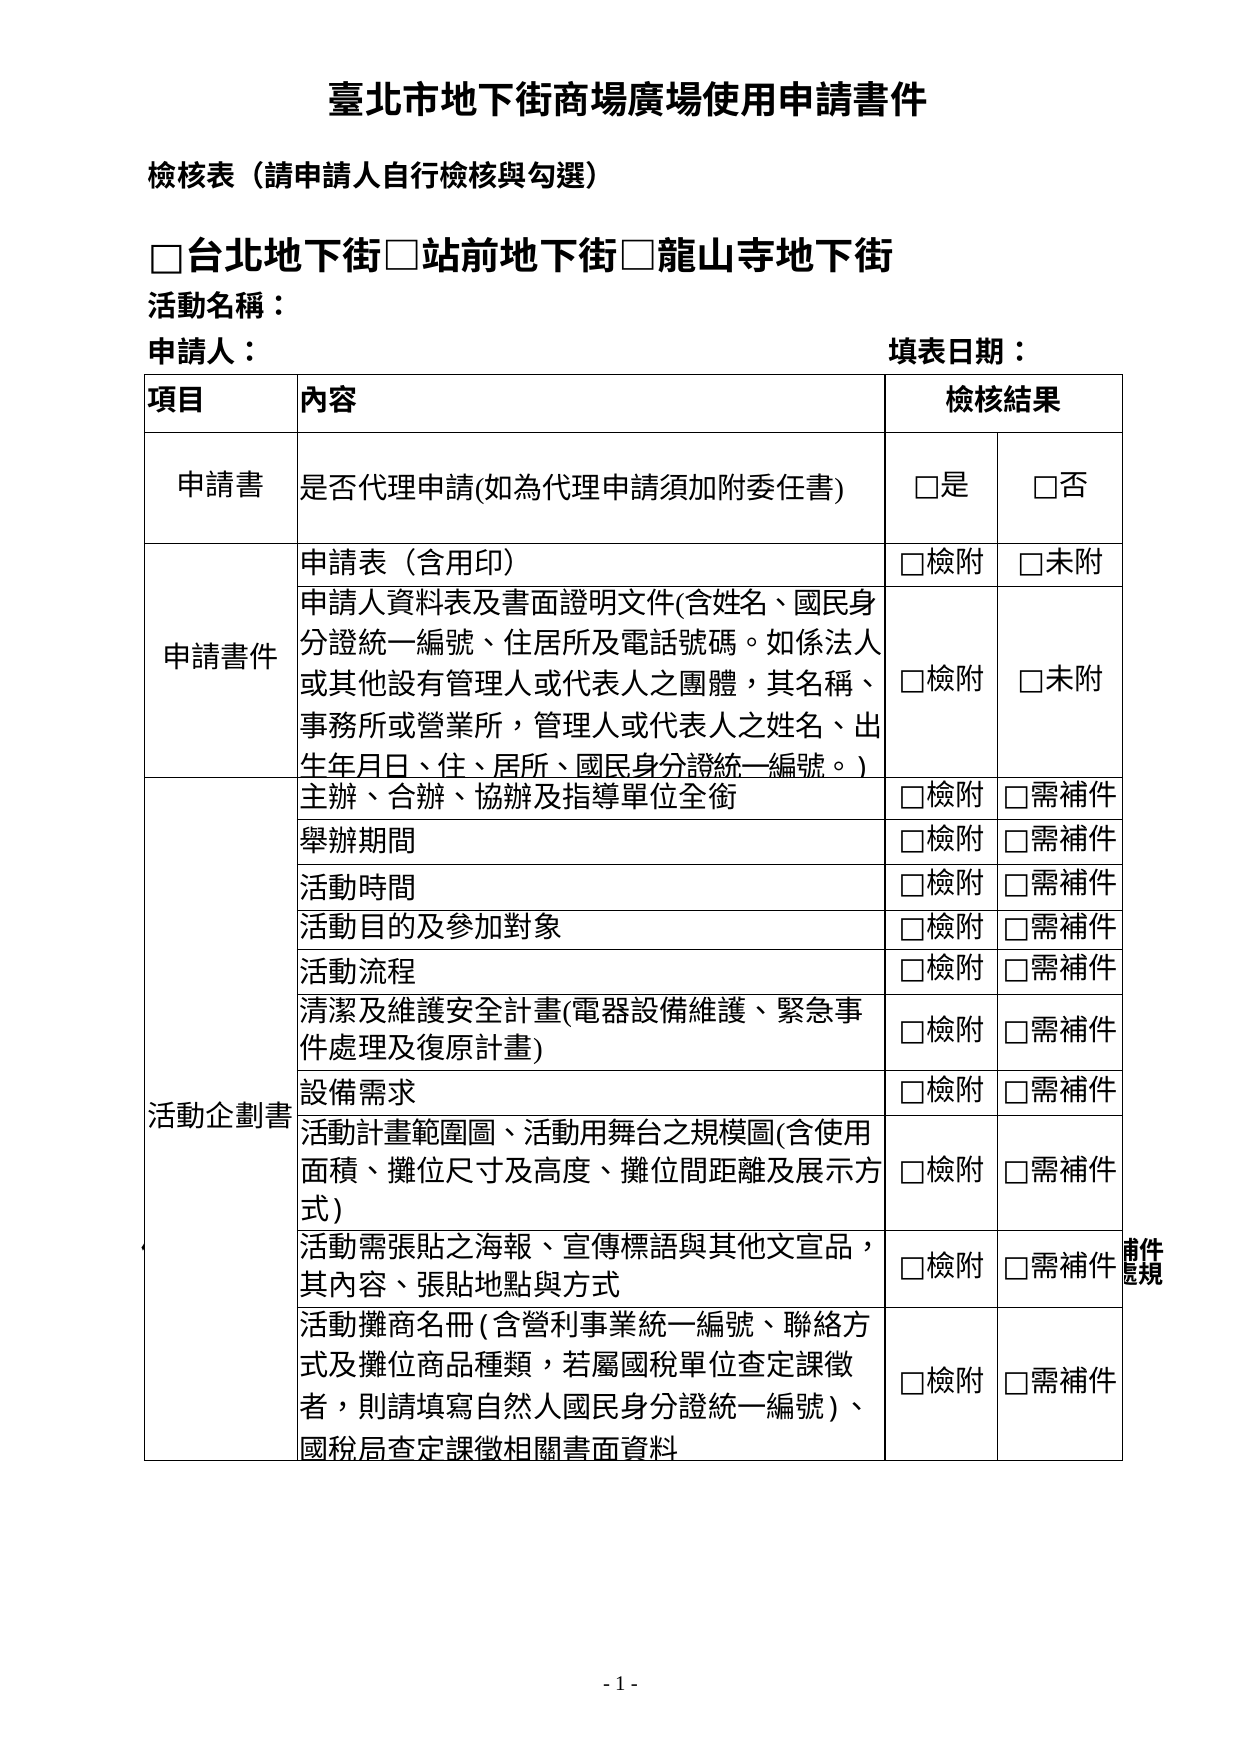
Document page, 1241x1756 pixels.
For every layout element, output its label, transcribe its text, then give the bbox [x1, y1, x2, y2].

table_cell □檢附 [886, 1231, 997, 1307]
table_cell 申請書件 [145, 544, 297, 777]
table_cell □檢附 [886, 865, 997, 909]
table_cell □需補件 [998, 778, 1122, 819]
table_cell □需補件 [998, 820, 1122, 863]
table_cell □檢附 [886, 1308, 997, 1460]
table_cell 活動目的及參加對象 [298, 911, 884, 949]
table_cell □檢附 [886, 950, 997, 994]
table_cell □需補件 [998, 1071, 1122, 1115]
table_cell 舉辦期間 [298, 820, 884, 863]
table_cell □是 [886, 433, 997, 543]
table_header 檢核結果 [886, 375, 1122, 432]
table_header 內容 [298, 375, 884, 432]
table_cell □需補件 [998, 950, 1122, 994]
table_cell 申請表（含用印） [298, 544, 884, 586]
text □台北地下街□站前地下街□龍山寺地下街 [148, 220, 1176, 282]
subtitle 備註：申請人勾選「需補件」時，應自市場處通知之日起 3 日內完成補件，逾期視同放棄補件權益。(申請人於截止收件之日起 3 日內投件者，應於接獲市場處通知後，在市場處規定之截止收件時間前完成補件。) [1124, 1238, 1165, 1317]
text 活動名稱： [148, 282, 1176, 325]
table_cell 活動計畫範圍圖、活動用舞台之規模圖(含使用 面積、攤位尺寸及高度、攤位間距離及展示方式) [298, 1116, 884, 1230]
table_cell □否 [998, 433, 1122, 543]
table_cell 活動需張貼之海報、宣傳標語與其他文宣品， 其內容、張貼地點與方式 [298, 1231, 884, 1307]
table_cell □需補件 [998, 1308, 1122, 1460]
table_cell □檢附 [886, 778, 997, 819]
table_cell □需補件 [998, 1231, 1122, 1307]
table_cell 活動時間 [298, 865, 884, 909]
table_cell 設備需求 [298, 1071, 884, 1115]
table_cell 活動流程 [298, 950, 884, 994]
table_cell □未附 [998, 587, 1122, 777]
table_cell 活動企劃書 [145, 778, 297, 1460]
table_cell 是否代理申請(如為代理申請須加附委任書) [298, 433, 884, 543]
table_cell □需補件 [998, 1116, 1122, 1230]
table_cell 清潔及維護安全計畫(電器設備維護、緊急事 件處理及復原計畫) [298, 995, 884, 1070]
table_cell □檢附 [886, 1071, 997, 1115]
table_cell □檢附 [886, 544, 997, 586]
subtitle 臺北市地下街商場廣場使用申請書件 [327, 75, 1176, 123]
table_cell □檢附 [886, 587, 997, 777]
subtitle 檢核表（請申請人自行檢核與勾選） [148, 153, 1176, 195]
table_cell □檢附 [886, 1116, 997, 1230]
table_cell □未附 [998, 544, 1122, 586]
table_cell □檢附 [886, 911, 997, 949]
table_cell 申請人資料表及書面證明文件(含姓名、國民身 分證統一編號、住居所及電話號碼。如係法人或其他設有管理人或代表人之團體，其名稱、事務所或營業所，管理人或代表人之姓名、出生年月日、住、居所、國民身分證統一編號。) [298, 587, 884, 777]
table_cell □檢附 [886, 995, 997, 1070]
table_cell □需補件 [998, 911, 1122, 949]
table_cell 申請書 [145, 433, 297, 543]
table_cell 主辦、合辦、協辦及指導單位全銜 [298, 778, 884, 819]
table_cell □需補件 [998, 865, 1122, 909]
text 申請人： 填表日期： [148, 325, 1176, 371]
table_cell 活動攤商名冊(含營利事業統一編號、聯絡方 式及攤位商品種類，若屬國稅單位查定課徵者，則請填寫自然人國民身分證統一編號)、國稅局查定課徵相關書面資料 [298, 1308, 884, 1460]
table_cell □檢附 [886, 820, 997, 863]
table_header 項目 [145, 375, 297, 432]
table_cell □需補件 [998, 995, 1122, 1070]
